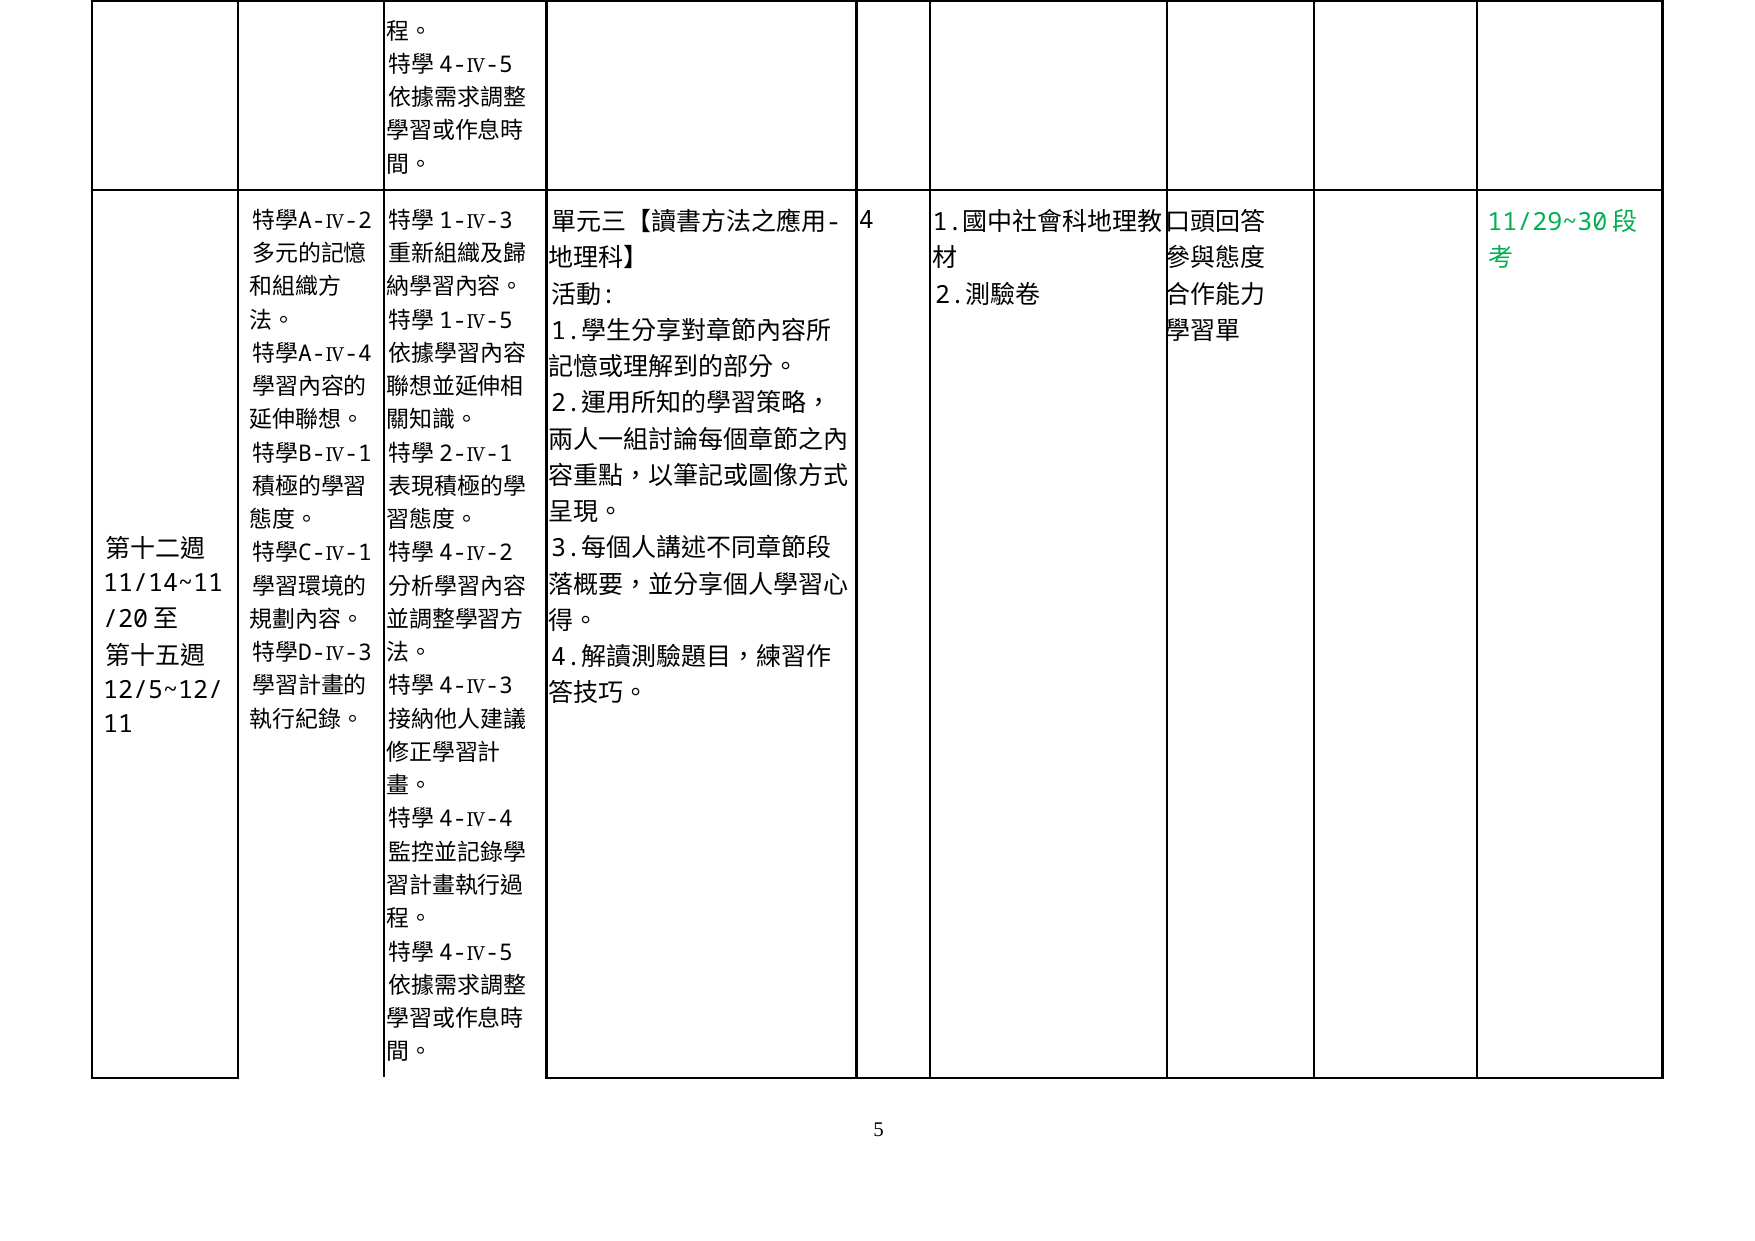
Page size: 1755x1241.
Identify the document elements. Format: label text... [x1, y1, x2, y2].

table_cell 1.國中社會科地理教材 2.測驗卷 [931, 191, 1166, 1077]
table_cell 口頭回答 參與態度 合作能力 學習單 [1168, 191, 1313, 1077]
table_cell [548, 2, 855, 189]
table_cell 特學1-Ⅳ-3 重新組織及歸納學習內容。 特學1-Ⅳ-5 依據學習內容聯想並延伸相關知識。 特學2-Ⅳ-1 表現積極的學習態度。 特學4-Ⅳ-2 分析學習內容並調整學習方法。 特學4-Ⅳ-3 接納他人建議修正學習計畫。 特學4-Ⅳ-4 監控並記錄學習計畫執行過程。 特學4-Ⅳ-5 依據需求調整學習或作息時間。 [385, 191, 545, 1077]
table_cell [1168, 2, 1313, 189]
table_cell 4 [858, 191, 929, 1077]
table_cell [858, 2, 929, 189]
table_cell [93, 2, 237, 189]
table_cell 特學A-Ⅳ-2 多元的記憶和組織方法。 特學A-Ⅳ-4 學習內容的延伸聯想。 特學B-Ⅳ-1 積極的學習態度。 特學C-Ⅳ-1 學習環境的規劃內容。 特學D-Ⅳ-3 學習計畫的執行紀錄。 [239, 191, 383, 1077]
table_cell [1315, 2, 1476, 189]
table_cell 單元三【讀書方法之應用-地理科】 活動: 1.學生分享對章節內容所記憶或理解到的部分。 2.運用所知的學習策略，兩人一組討論每個章節之內容重點，以筆記或圖像方式呈現。 3.每個人講述不同章節段落概要，並分享個人學習心得。 4.解讀測驗題目，練習作答技巧。 [548, 191, 855, 1077]
table_cell [1478, 2, 1661, 189]
table_cell [239, 2, 383, 189]
table_cell 程。 特學4-Ⅳ-5 依據需求調整學習或作息時間。 [385, 2, 545, 189]
table_cell 第十二週11/14~11/20至 第十五週12/5~12/11 [93, 191, 237, 1077]
table_cell 11/29~30段考 [1478, 191, 1661, 1077]
table_cell [931, 2, 1166, 189]
table_cell [1315, 191, 1476, 1077]
